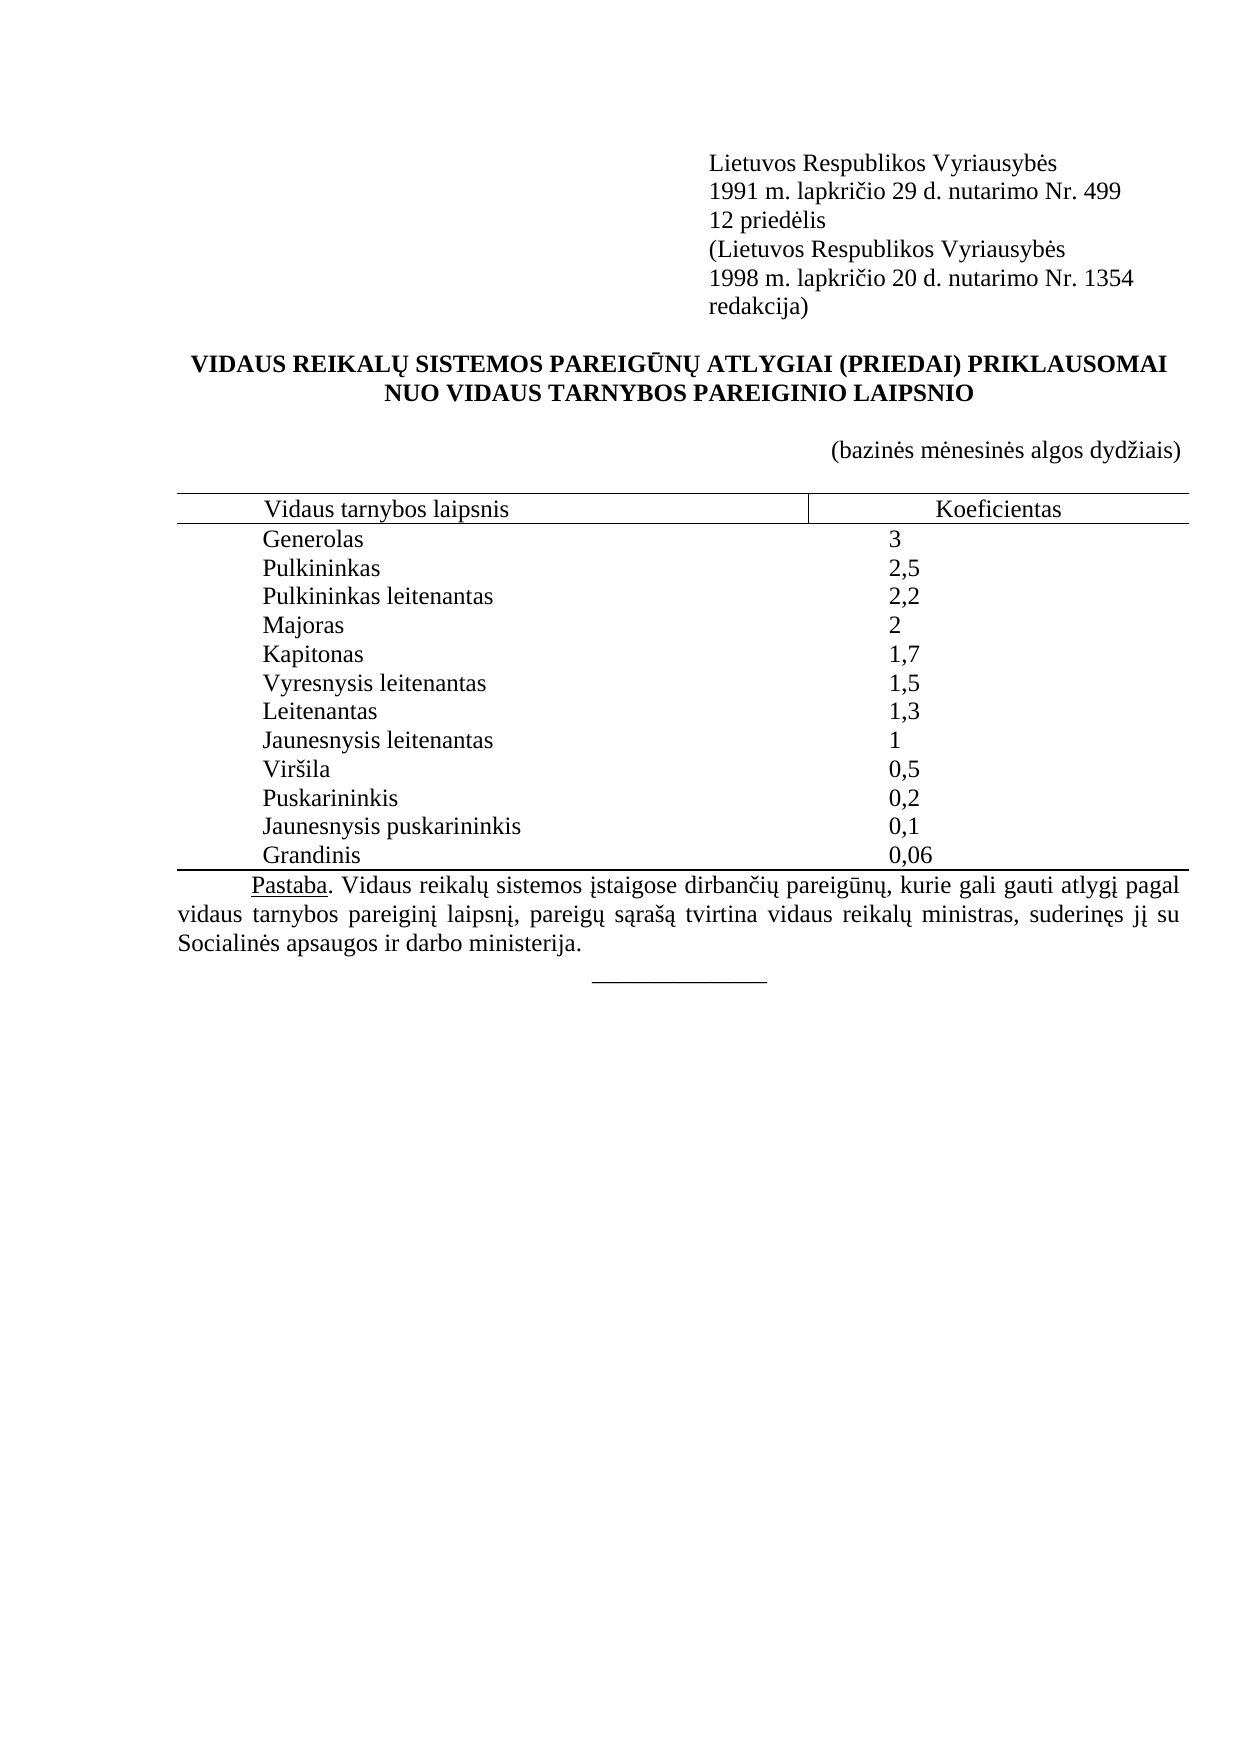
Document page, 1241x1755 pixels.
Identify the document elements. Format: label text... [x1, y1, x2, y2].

text redakcija) [177, 291, 1181, 320]
table_cell Kapitonas [177, 639, 809, 668]
table_cell 2 [809, 610, 1188, 639]
text nuo vidaus tarnybos pareiginio laipsnio [177, 378, 1181, 406]
text Pastaba. Vidaus reikalų sistemos įstaigose dirbančių pareigūnų, kurie gali gauti atlygį pagal vidaus tarnybos pareiginį laipsnį, pareigų sąrašą tvirtina vidaus reikalų ministras, suderinęs jį su Socialinės apsaugos ir darbo ministerija. [177, 871, 1181, 957]
table_cell 0,5 [809, 754, 1188, 783]
text 1991 m. lapkričio 29 d. nutarimo Nr. 499 [177, 176, 1181, 205]
table_cell 0,2 [809, 783, 1188, 811]
text Lietuvos Respublikos Vyriausybės [177, 148, 1181, 176]
text ______________ [177, 957, 1181, 986]
table_cell Generolas [177, 524, 809, 553]
table_header Koeficientas [809, 494, 1188, 523]
table_cell 1,7 [809, 639, 1188, 668]
text 1998 m. lapkričio 20 d. nutarimo Nr. 1354 [177, 263, 1181, 291]
table_cell Pulkininkas leitenantas [177, 581, 809, 610]
table_cell Vyresnysis leitenantas [177, 668, 809, 696]
table_cell Majoras [177, 610, 809, 639]
table_cell 2,2 [809, 581, 1188, 610]
text 12 priedėlis [177, 205, 1181, 234]
text Vidaus reikalų sistemos pareigūnų atlygiai (priedai) priklausomai [177, 349, 1181, 378]
table_cell 1,5 [809, 668, 1188, 696]
table_cell 1,3 [809, 696, 1188, 725]
table_cell Jaunesnysis puskarininkis [177, 811, 809, 840]
table_cell Pulkininkas [177, 553, 809, 581]
table_cell Jaunesnysis leitenantas [177, 725, 809, 754]
table_cell 2,5 [809, 553, 1188, 581]
table_cell Puskarininkis [177, 783, 809, 811]
table_cell 0,1 [809, 811, 1188, 840]
table_cell 3 [809, 524, 1188, 553]
text (Lietuvos Respublikos Vyriausybės [177, 234, 1181, 263]
table_cell 1 [809, 725, 1188, 754]
text (bazinės mėnesinės algos dydžiais) [177, 435, 1181, 464]
table_cell Leitenantas [177, 696, 809, 725]
table_cell Viršila [177, 754, 809, 783]
table_cell 0,06 [809, 840, 1188, 869]
table_header Vidaus tarnybos laipsnis [177, 494, 808, 523]
table_cell Grandinis [177, 840, 809, 869]
